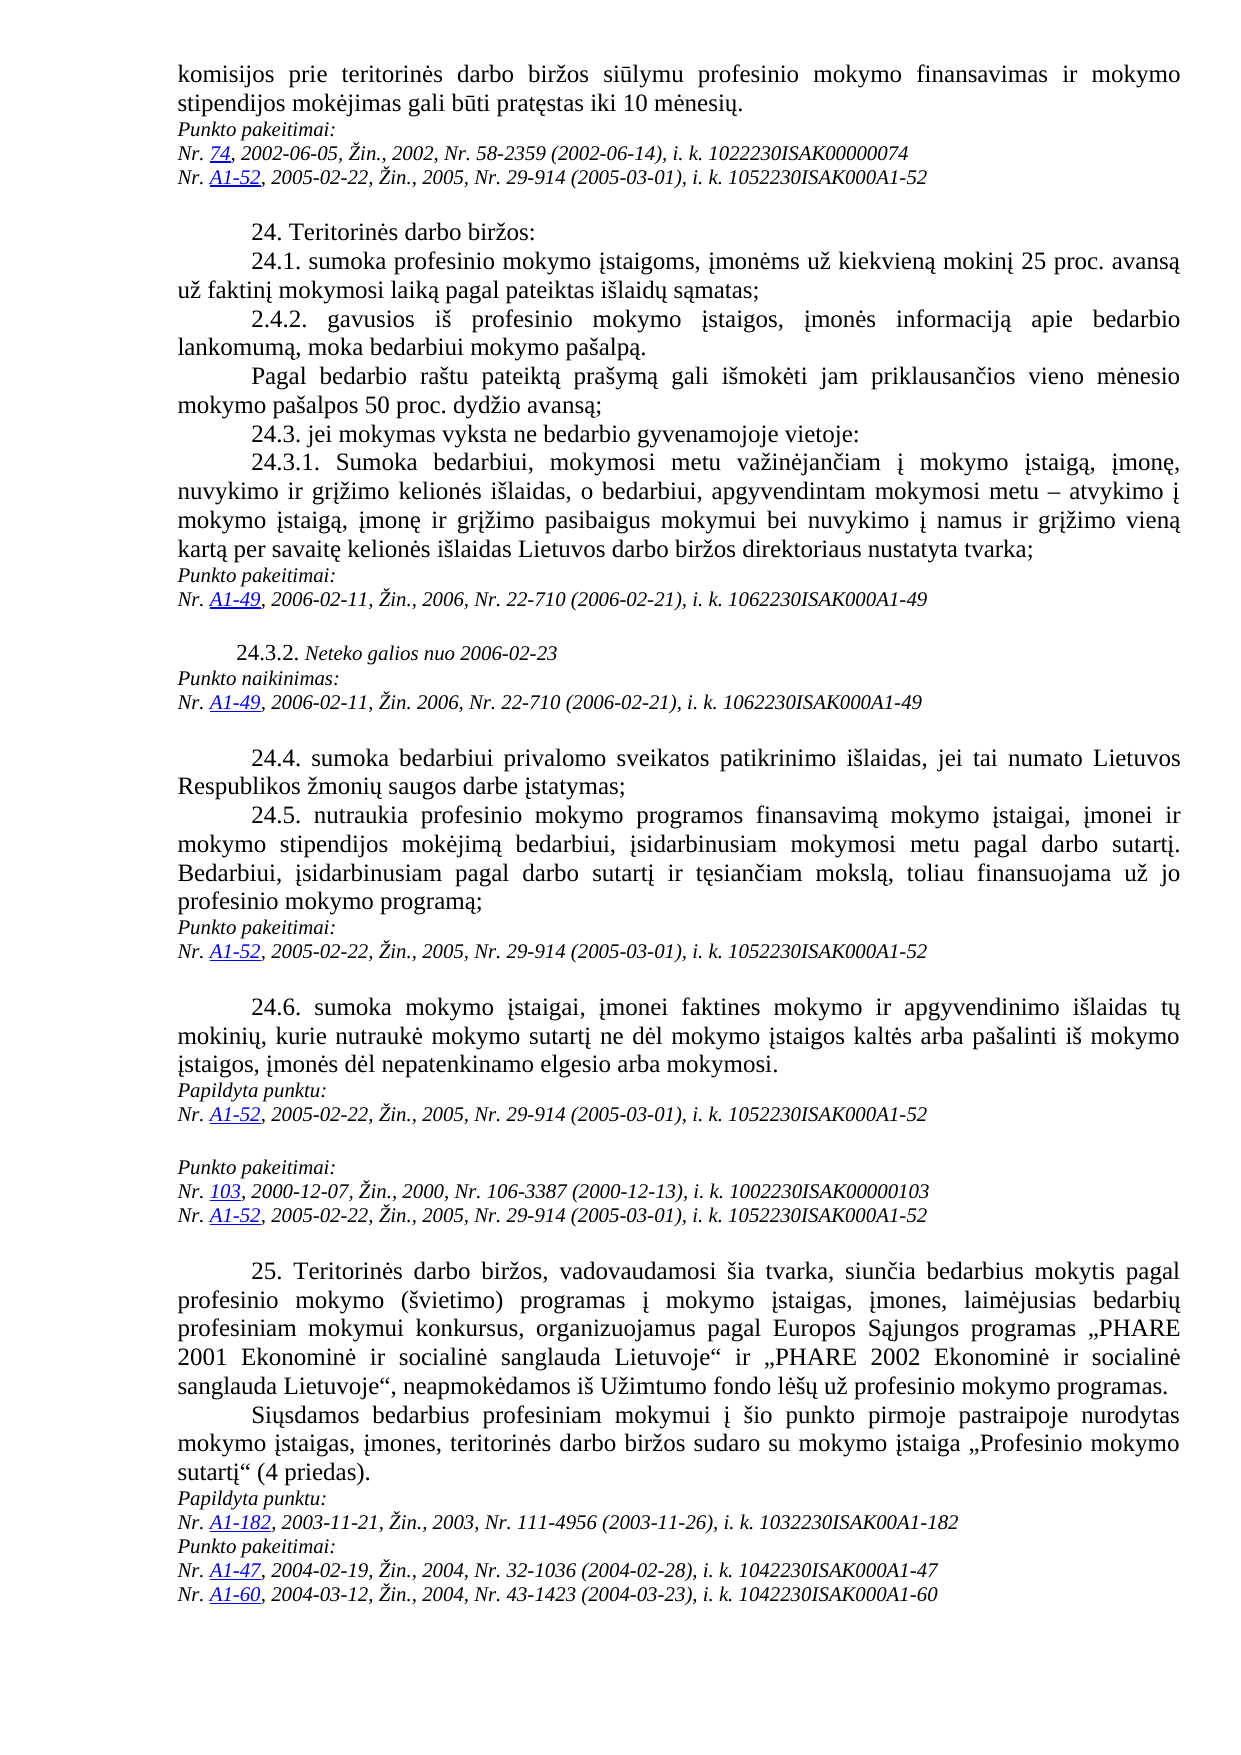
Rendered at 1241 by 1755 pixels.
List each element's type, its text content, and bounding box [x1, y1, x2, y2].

text Nr. 74, 2002-06-05, Žin., 2002, Nr. 58-2359 (2002-06-14), i. k. 1022230ISAK00000074 [177, 141, 1181, 165]
text Nr. A1-182, 2003-11-21, Žin., 2003, Nr. 111-4956 (2003-11-26), i. k. 1032230ISAK00A1-182 [177, 1510, 1181, 1534]
text Pagal bedarbio raštu pateiktą prašymą gali išmokėti jam priklausančios vieno mėnesio mokymo pašalpos 50 proc. dydžio avansą; [177, 361, 1181, 419]
text komisijos prie teritorinės darbo biržos siūlymu profesinio mokymo finansavimas ir mokymo stipendijos mokėjimas gali būti pratęstas iki 10 mėnesių. [177, 59, 1181, 117]
text Nr. A1-49, 2006-02-11, Žin., 2006, Nr. 22-710 (2006-02-21), i. k. 1062230ISAK000A1-49 [177, 587, 1181, 611]
text Nr. A1-60, 2004-03-12, Žin., 2004, Nr. 43-1423 (2004-03-23), i. k. 1042230ISAK000A1-60 [177, 1582, 1181, 1606]
text 2.4.2. gavusios iš profesinio mokymo įstaigos, įmonės informaciją apie bedarbio lankomumą, moka bedarbiui mokymo pašalpą. [177, 304, 1181, 361]
text Punkto pakeitimai: [177, 117, 1181, 141]
text 24. Teritorinės darbo biržos: [177, 217, 1181, 246]
text Siųsdamos bedarbius profesiniam mokymui į šio punkto pirmoje pastraipoje nurodytas mokymo įstaigas, įmones, teritorinės darbo biržos sudaro su mokymo įstaiga „Profesinio mokymo sutartį“ (4 priedas). [177, 1400, 1181, 1486]
text 24.6. sumoka mokymo įstaigai, įmonei faktines mokymo ir apgyvendinimo išlaidas tų mokinių, kurie nutraukė mokymo sutartį ne dėl mokymo įstaigos kaltės arba pašalinti iš mokymo įstaigos, įmonės dėl nepatenkinamo elgesio arba mokymosi. [177, 992, 1181, 1078]
text 25. Teritorinės darbo biržos, vadovaudamosi šia tvarka, siunčia bedarbius mokytis pagal profesinio mokymo (švietimo) programas į mokymo įstaigas, įmones, laimėjusias bedarbių profesiniam mokymui konkursus, organizuojamus pagal Europos Sąjungos programas „PHARE 2001 Ekonominė ir socialinė sanglauda Lietuvoje“ ir „PHARE 2002 Ekonominė ir socialinė sanglauda Lietuvoje“, neapmokėdamos iš Užimtumo fondo lėšų už profesinio mokymo programas. [177, 1256, 1181, 1400]
text Punkto pakeitimai: [177, 562, 1181, 587]
text Nr. A1-52, 2005-02-22, Žin., 2005, Nr. 29-914 (2005-03-01), i. k. 1052230ISAK000A1-52 [177, 939, 1181, 963]
text 24.5. nutraukia profesinio mokymo programos finansavimą mokymo įstaigai, įmonei ir mokymo stipendijos mokėjimą bedarbiui, įsidarbinusiam mokymosi metu pagal darbo sutartį. Bedarbiui, įsidarbinusiam pagal darbo sutartį ir tęsiančiam mokslą, toliau finansuojama už jo profesinio mokymo programą; [177, 800, 1181, 915]
text Nr. A1-49, 2006-02-11, Žin. 2006, Nr. 22-710 (2006-02-21), i. k. 1062230ISAK000A1-49 [177, 690, 1181, 714]
text 24.1. sumoka profesinio mokymo įstaigoms, įmonėms už kiekvieną mokinį 25 proc. avansą už faktinį mokymosi laiką pagal pateiktas išlaidų sąmatas; [177, 246, 1181, 304]
text Nr. 103, 2000-12-07, Žin., 2000, Nr. 106-3387 (2000-12-13), i. k. 1002230ISAK00000103 [177, 1179, 1181, 1203]
text Papildyta punktu: [177, 1078, 1181, 1102]
text Punkto pakeitimai: [177, 1534, 1181, 1558]
text 24.4. sumoka bedarbiui privalomo sveikatos patikrinimo išlaidas, jei tai numato Lietuvos Respublikos žmonių saugos darbe įstatymas; [177, 743, 1181, 800]
text Punkto pakeitimai: [177, 1155, 1181, 1179]
text Nr. A1-47, 2004-02-19, Žin., 2004, Nr. 32-1036 (2004-02-28), i. k. 1042230ISAK000A1-47 [177, 1558, 1181, 1582]
text Punkto pakeitimai: [177, 915, 1181, 939]
text Papildyta punktu: [177, 1486, 1181, 1510]
text 24.3.2. Neteko galios nuo 2006-02-23 [177, 639, 1181, 666]
text Nr. A1-52, 2005-02-22, Žin., 2005, Nr. 29-914 (2005-03-01), i. k. 1052230ISAK000A1-52 [177, 165, 1181, 189]
text Punkto naikinimas: [177, 666, 1181, 690]
text 24.3.1. Sumoka bedarbiui, mokymosi metu važinėjančiam į mokymo įstaigą, įmonę, nuvykimo ir grįžimo kelionės išlaidas, o bedarbiui, apgyvendintam mokymosi metu – atvykimo į mokymo įstaigą, įmonę ir grįžimo pasibaigus mokymui bei nuvykimo į namus ir grįžimo vieną kartą per savaitę kelionės išlaidas Lietuvos darbo biržos direktoriaus nustatyta tvarka; [177, 447, 1181, 562]
text Nr. A1-52, 2005-02-22, Žin., 2005, Nr. 29-914 (2005-03-01), i. k. 1052230ISAK000A1-52 [177, 1203, 1181, 1227]
text 24.3. jei mokymas vyksta ne bedarbio gyvenamojoje vietoje: [177, 419, 1181, 447]
text Nr. A1-52, 2005-02-22, Žin., 2005, Nr. 29-914 (2005-03-01), i. k. 1052230ISAK000A1-52 [177, 1102, 1181, 1126]
